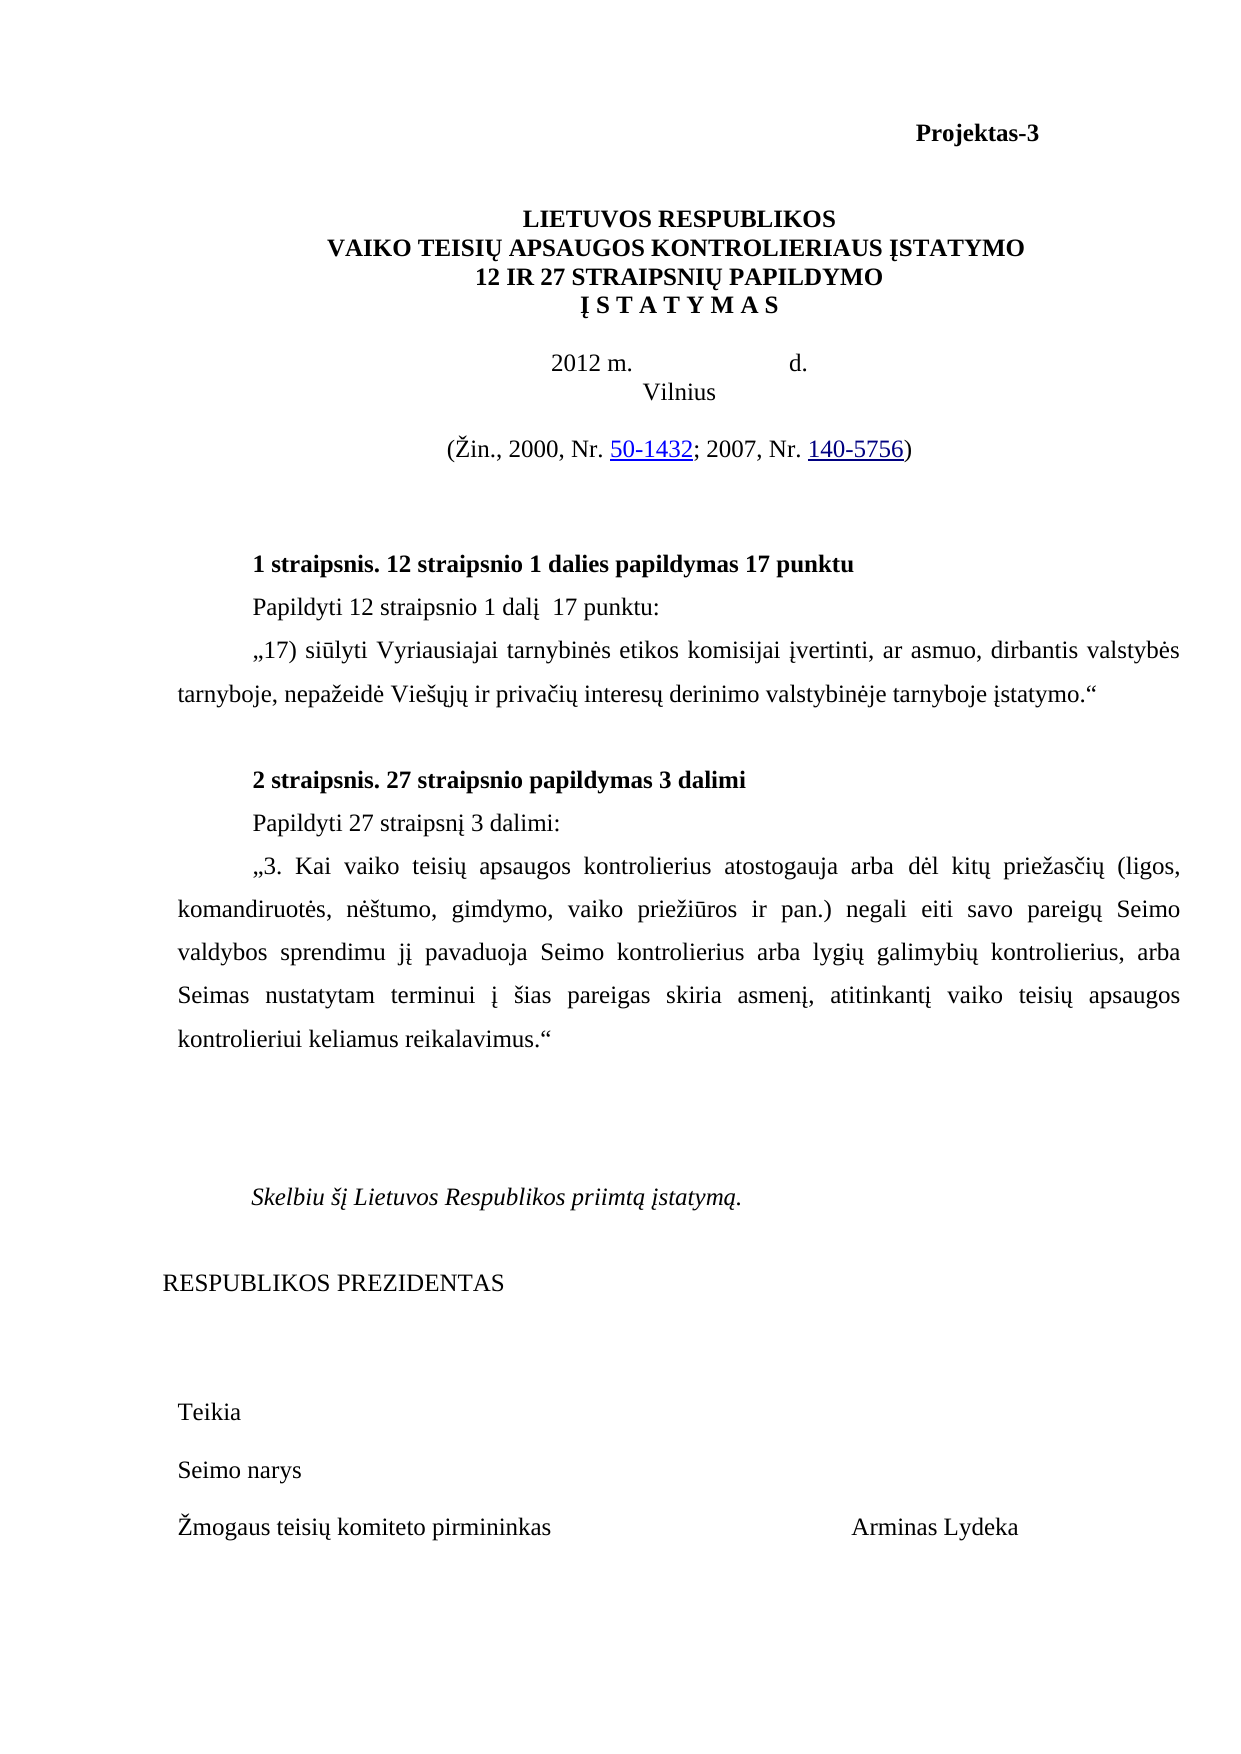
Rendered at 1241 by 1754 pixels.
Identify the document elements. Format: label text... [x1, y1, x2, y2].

text Teikia [177, 1397, 1181, 1426]
text „3. Kai vaiko teisių apsaugos kontrolierius atostogauja arba dėl kitų priežasčių (ligos, komandiruotės, nėštumo, gimdymo, vaiko priežiūros ir pan.) negali eiti savo pareigų Seimo valdybos sprendimu jį pavaduoja Seimo kontrolierius arba lygių galimybių kontrolierius, arba Seimas nustatytam terminui į šias pareigas skiria asmenį, atitinkantį vaiko teisių apsaugos kontrolieriui keliamus reikalavimus.“ [177, 851, 1181, 1052]
text 12 ir 27 STRAIPSNIų PAPILDYMO [177, 262, 1181, 291]
text „17) siūlyti Vyriausiajai tarnybinės etikos komisijai įvertinti, ar asmuo, dirbantis valstybės tarnyboje, nepažeidė Viešųjų ir privačių interesų derinimo valstybinėje tarnyboje įstatymo.“ [177, 636, 1181, 707]
text Seimo narys [177, 1455, 1181, 1484]
text 2 straipsnis. 27 straipsnio papildymas 3 dalimi [177, 765, 1181, 794]
text Vilnius [177, 377, 1181, 406]
text Projektas-3 [177, 118, 1181, 147]
text RESPUBLIKOS PREZIDENTAS [162, 1268, 1181, 1297]
text Į S T A T Y M A S [177, 291, 1181, 319]
text Papildyti 27 straipsnį 3 dalimi: [177, 808, 1181, 837]
text 1 straipsnis. 12 straipsnio 1 dalies papildymas 17 punktu [177, 549, 1181, 578]
text LIETUVOS RESPUBLIKOS [177, 204, 1181, 233]
text Skelbiu šį Lietuvos Respublikos priimtą įstatymą. [177, 1182, 1181, 1211]
text (Žin., 2000, Nr. 50-1432; 2007, Nr. 140-5756) [177, 434, 1181, 463]
text Žmogaus teisių komiteto pirmininkas Arminas Lydeka [177, 1512, 1181, 1541]
text 2012 m. d. [177, 348, 1181, 377]
text Papildyti 12 straipsnio 1 dalį 17 punktu: [177, 592, 1181, 621]
text VAIKO TEISIŲ APSAUGOS KONTROLIERIAUS ĮSTATYMO [177, 233, 1181, 262]
